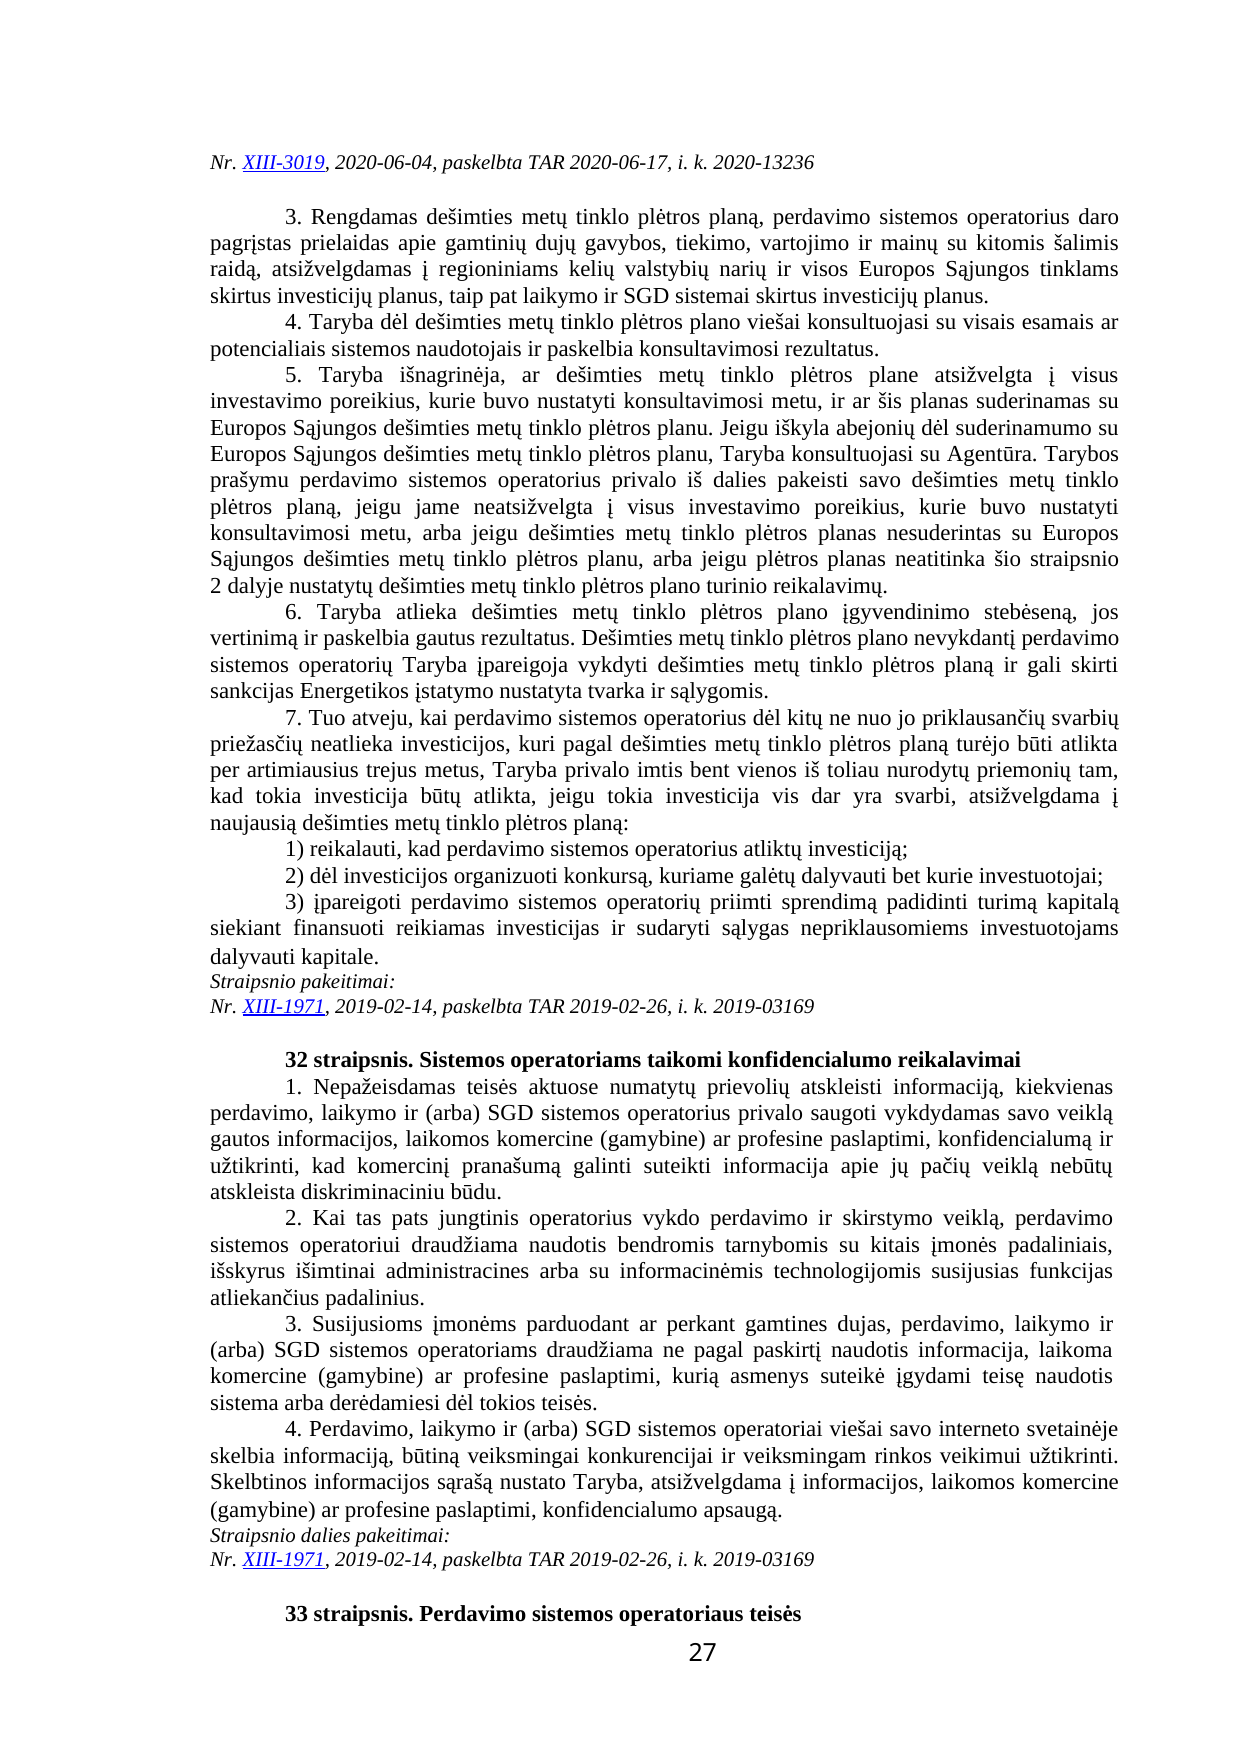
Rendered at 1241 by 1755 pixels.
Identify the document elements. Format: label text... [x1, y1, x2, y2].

text Nr. XIII-1971, 2019-02-14, paskelbta TAR 2019-02-26, i. k. 2019-03169 [210, 1547, 1120, 1571]
text 3. Rengdamas dešimties metų tinklo plėtros planą, perdavimo sistemos operatorius daro pagrįstas prielaidas apie gamtinių dujų gavybos, tiekimo, vartojimo ir mainų su kitomis šalimis raidą, atsižvelgdamas į regioniniams kelių valstybių narių ir visos Europos Sąjungos tinklams skirtus investicijų planus, taip pat laikymo ir SGD sistemai skirtus investicijų planus. [210, 203, 1120, 308]
text 33 straipsnis. Perdavimo sistemos operatoriaus teisės [210, 1600, 1114, 1626]
text 3) įpareigoti perdavimo sistemos operatorių priimti sprendimą padidinti turimą kapitalą siekiant finansuoti reikiamas investicijas ir sudaryti sąlygas nepriklausomiems investuotojams dalyvauti kapitale. [210, 888, 1120, 969]
text Nr. XIII-1971, 2019-02-14, paskelbta TAR 2019-02-26, i. k. 2019-03169 [210, 993, 1120, 1018]
text Nr. XIII-3019, 2020-06-04, paskelbta TAR 2020-06-17, i. k. 2020-13236 [210, 150, 1120, 174]
text 6. Taryba atlieka dešimties metų tinklo plėtros plano įgyvendinimo stebėseną, jos vertinimą ir paskelbia gautus rezultatus. Dešimties metų tinklo plėtros plano nevykdantį perdavimo sistemos operatorių Taryba įpareigoja vykdyti dešimties metų tinklo plėtros planą ir gali skirti sankcijas Energetikos įstatymo nustatyta tvarka ir sąlygomis. [210, 598, 1120, 703]
text 4. Taryba dėl dešimties metų tinklo plėtros plano viešai konsultuojasi su visais esamais ar potencialiais sistemos naudotojais ir paskelbia konsultavimosi rezultatus. [210, 308, 1120, 361]
text Straipsnio pakeitimai: [210, 969, 1120, 993]
text 3. Susijusioms įmonėms parduodant ar perkant gamtines dujas, perdavimo, laikymo ir (arba) SGD sistemos operatoriams draudžiama ne pagal paskirtį naudotis informacija, laikoma komercine (gamybine) ar profesine paslaptimi, kurią asmenys suteikė įgydami teisę naudotis sistema arba derėdamiesi dėl tokios teisės. [210, 1310, 1114, 1415]
text 5. Taryba išnagrinėja, ar dešimties metų tinklo plėtros plane atsižvelgta į visus investavimo poreikius, kurie buvo nustatyti konsultavimosi metu, ir ar šis planas suderinamas su Europos Sąjungos dešimties metų tinklo plėtros planu. Jeigu iškyla abejonių dėl suderinamumo su Europos Sąjungos dešimties metų tinklo plėtros planu, Taryba konsultuojasi su Agentūra. Tarybos prašymu perdavimo sistemos operatorius privalo iš dalies pakeisti savo dešimties metų tinklo plėtros planą, jeigu jame neatsižvelgta į visus investavimo poreikius, kurie buvo nustatyti konsultavimosi metu, arba jeigu dešimties metų tinklo plėtros planas nesuderintas su Europos Sąjungos dešimties metų tinklo plėtros planu, arba jeigu plėtros planas neatitinka šio straipsnio 2 dalyje nustatytų dešimties metų tinklo plėtros plano turinio reikalavimų. [210, 361, 1120, 598]
text 4. Perdavimo, laikymo ir (arba) SGD sistemos operatoriai viešai savo interneto svetainėje skelbia informaciją, būtiną veiksmingai konkurencijai ir veiksmingam rinkos veikimui užtikrinti. Skelbtinos informacijos sąrašą nustato Taryba, atsižvelgdama į informacijos, laikomos komercine (gamybine) ar profesine paslaptimi, konfidencialumo apsaugą. [210, 1415, 1120, 1523]
text Straipsnio dalies pakeitimai: [210, 1523, 1120, 1547]
text 32 straipsnis. Sistemos operatoriams taikomi konfidencialumo reikalavimai [210, 1046, 1114, 1073]
text 2. Kai tas pats jungtinis operatorius vykdo perdavimo ir skirstymo veiklą, perdavimo sistemos operatoriui draudžiama naudotis bendromis tarnybomis su kitais įmonės padaliniais, išskyrus išimtinai administracines arba su informacinėmis technologijomis susijusias funkcijas atliekančius padalinius. [210, 1204, 1114, 1310]
text 1. Nepažeisdamas teisės aktuose numatytų prievolių atskleisti informaciją, kiekvienas perdavimo, laikymo ir (arba) SGD sistemos operatorius privalo saugoti vykdydamas savo veiklą gautos informacijos, laikomos komercine (gamybine) ar profesine paslaptimi, konfidencialumą ir užtikrinti, kad komercinį pranašumą galinti suteikti informacija apie jų pačių veiklą nebūtų atskleista diskriminaciniu būdu. [210, 1073, 1114, 1204]
text 1) reikalauti, kad perdavimo sistemos operatorius atliktų investiciją; [210, 835, 1120, 862]
text 2) dėl investicijos organizuoti konkursą, kuriame galėtų dalyvauti bet kurie investuotojai; [210, 862, 1120, 888]
text 7. Tuo atveju, kai perdavimo sistemos operatorius dėl kitų ne nuo jo priklausančių svarbių priežasčių neatlieka investicijos, kuri pagal dešimties metų tinklo plėtros planą turėjo būti atlikta per artimiausius trejus metus, Taryba privalo imtis bent vienos iš toliau nurodytų priemonių tam, kad tokia investicija būtų atlikta, jeigu tokia investicija vis dar yra svarbi, atsižvelgdama į naujausią dešimties metų tinklo plėtros planą: [210, 703, 1120, 835]
